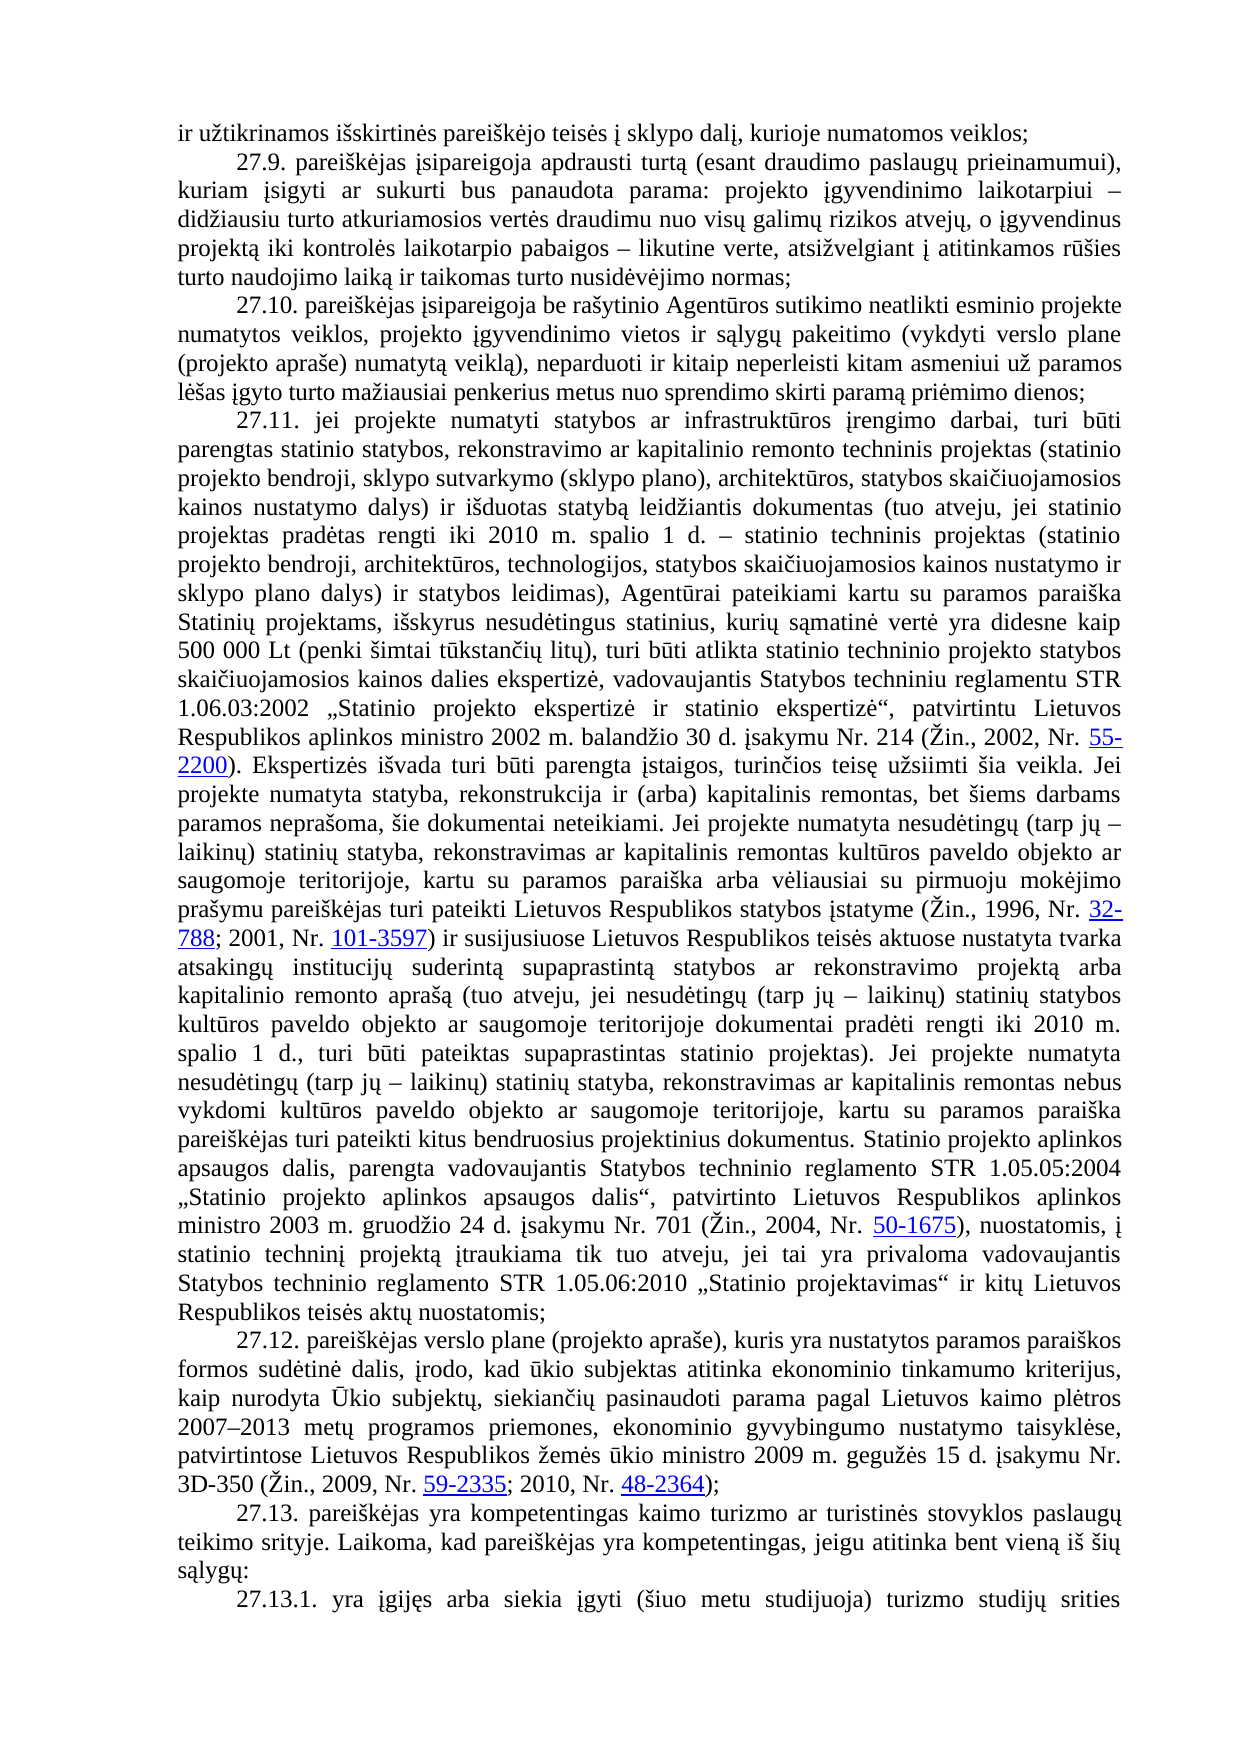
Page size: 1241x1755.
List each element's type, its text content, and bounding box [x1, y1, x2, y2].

text 27.11. jei projekte numatyti statybos ar infrastruktūros įrengimo darbai, turi būti parengtas statinio statybos, rekonstravimo ar kapitalinio remonto techninis projektas (statinio projekto bendroji, sklypo sutvarkymo (sklypo plano), architektūros, statybos skaičiuojamosios kainos nustatymo dalys) ir išduotas statybą leidžiantis dokumentas (tuo atveju, jei statinio projektas pradėtas rengti iki 2010 m. spalio 1 d. – statinio techninis projektas (statinio projekto bendroji, architektūros, technologijos, statybos skaičiuojamosios kainos nustatymo ir sklypo plano dalys) ir statybos leidimas), Agentūrai pateikiami kartu su paramos paraiška Statinių projektams, išskyrus nesudėtingus statinius, kurių sąmatinė vertė yra didesne kaip 500 000 Lt (penki šimtai tūkstančių litų), turi būti atlikta statinio techninio projekto statybos skaičiuojamosios kainos dalies ekspertizė, vadovaujantis Statybos techniniu reglamentu STR 1.06.03:2002 „Statinio projekto ekspertizė ir statinio ekspertizė“, patvirtintu Lietuvos Respublikos aplinkos ministro 2002 m. balandžio 30 d. įsakymu Nr. 214 (Žin., 2002, Nr. 55-2200). Ekspertizės išvada turi būti parengta įstaigos, turinčios teisę užsiimti šia veikla. Jei projekte numatyta statyba, rekonstrukcija ir (arba) kapitalinis remontas, bet šiems darbams paramos neprašoma, šie dokumentai neteikiami. Jei projekte numatyta nesudėtingų (tarp jų – laikinų) statinių statyba, rekonstravimas ar kapitalinis remontas kultūros paveldo objekto ar saugomoje teritorijoje, kartu su paramos paraiška arba vėliausiai su pirmuoju mokėjimo prašymu pareiškėjas turi pateikti Lietuvos Respublikos statybos įstatyme (Žin., 1996, Nr. 32-788; 2001, Nr. 101-3597) ir susijusiuose Lietuvos Respublikos teisės aktuose nustatyta tvarka atsakingų institucijų suderintą supaprastintą statybos ar rekonstravimo projektą arba kapitalinio remonto aprašą (tuo atveju, jei nesudėtingų (tarp jų – laikinų) statinių statybos kultūros paveldo objekto ar saugomoje teritorijoje dokumentai pradėti rengti iki 2010 m. spalio 1 d., turi būti pateiktas supaprastintas statinio projektas). Jei projekte numatyta nesudėtingų (tarp jų – laikinų) statinių statyba, rekonstravimas ar kapitalinis remontas nebus vykdomi kultūros paveldo objekto ar saugomoje teritorijoje, kartu su paramos paraiška pareiškėjas turi pateikti kitus bendruosius projektinius dokumentus. Statinio projekto aplinkos apsaugos dalis, parengta vadovaujantis Statybos techninio reglamento STR 1.05.05:2004 „Statinio projekto aplinkos apsaugos dalis“, patvirtinto Lietuvos Respublikos aplinkos ministro 2003 m. gruodžio 24 d. įsakymu Nr. 701 (Žin., 2004, Nr. 50-1675), nuostatomis, į statinio techninį projektą įtraukiama tik tuo atveju, jei tai yra privaloma vadovaujantis Statybos techninio reglamento STR 1.05.06:2010 „Statinio projektavimas“ ir kitų Lietuvos Respublikos teisės aktų nuostatomis; [177, 406, 1122, 1326]
text ir užtikrinamos išskirtinės pareiškėjo teisės į sklypo dalį, kurioje numatomos veiklos; [177, 118, 1122, 147]
text 27.9. pareiškėjas įsipareigoja apdrausti turtą (esant draudimo paslaugų prieinamumui), kuriam įsigyti ar sukurti bus panaudota parama: projekto įgyvendinimo laikotarpiui – didžiausiu turto atkuriamosios vertės draudimu nuo visų galimų rizikos atvejų, o įgyvendinus projektą iki kontrolės laikotarpio pabaigos – likutine verte, atsižvelgiant į atitinkamos rūšies turto naudojimo laiką ir taikomas turto nusidėvėjimo normas; [177, 147, 1122, 291]
text 27.13.1. yra įgijęs arba siekia įgyti (šiuo metu studijuoja) turizmo studijų srities [177, 1584, 1122, 1613]
text 27.12. pareiškėjas verslo plane (projekto apraše), kuris yra nustatytos paramos paraiškos formos sudėtinė dalis, įrodo, kad ūkio subjektas atitinka ekonominio tinkamumo kriterijus, kaip nurodyta Ūkio subjektų, siekiančių pasinaudoti parama pagal Lietuvos kaimo plėtros 2007–2013 metų programos priemones, ekonominio gyvybingumo nustatymo taisyklėse, patvirtintose Lietuvos Respublikos žemės ūkio ministro 2009 m. gegužės 15 d. įsakymu Nr. 3D-350 (Žin., 2009, Nr. 59-2335; 2010, Nr. 48-2364); [177, 1326, 1122, 1498]
text 27.10. pareiškėjas įsipareigoja be rašytinio Agentūros sutikimo neatlikti esminio projekte numatytos veiklos, projekto įgyvendinimo vietos ir sąlygų pakeitimo (vykdyti verslo plane (projekto apraše) numatytą veiklą), neparduoti ir kitaip neperleisti kitam asmeniui už paramos lėšas įgyto turto mažiausiai penkerius metus nuo sprendimo skirti paramą priėmimo dienos; [177, 291, 1122, 406]
text 27.13. pareiškėjas yra kompetentingas kaimo turizmo ar turistinės stovyklos paslaugų teikimo srityje. Laikoma, kad pareiškėjas yra kompetentingas, jeigu atitinka bent vieną iš šių sąlygų: [177, 1498, 1122, 1584]
